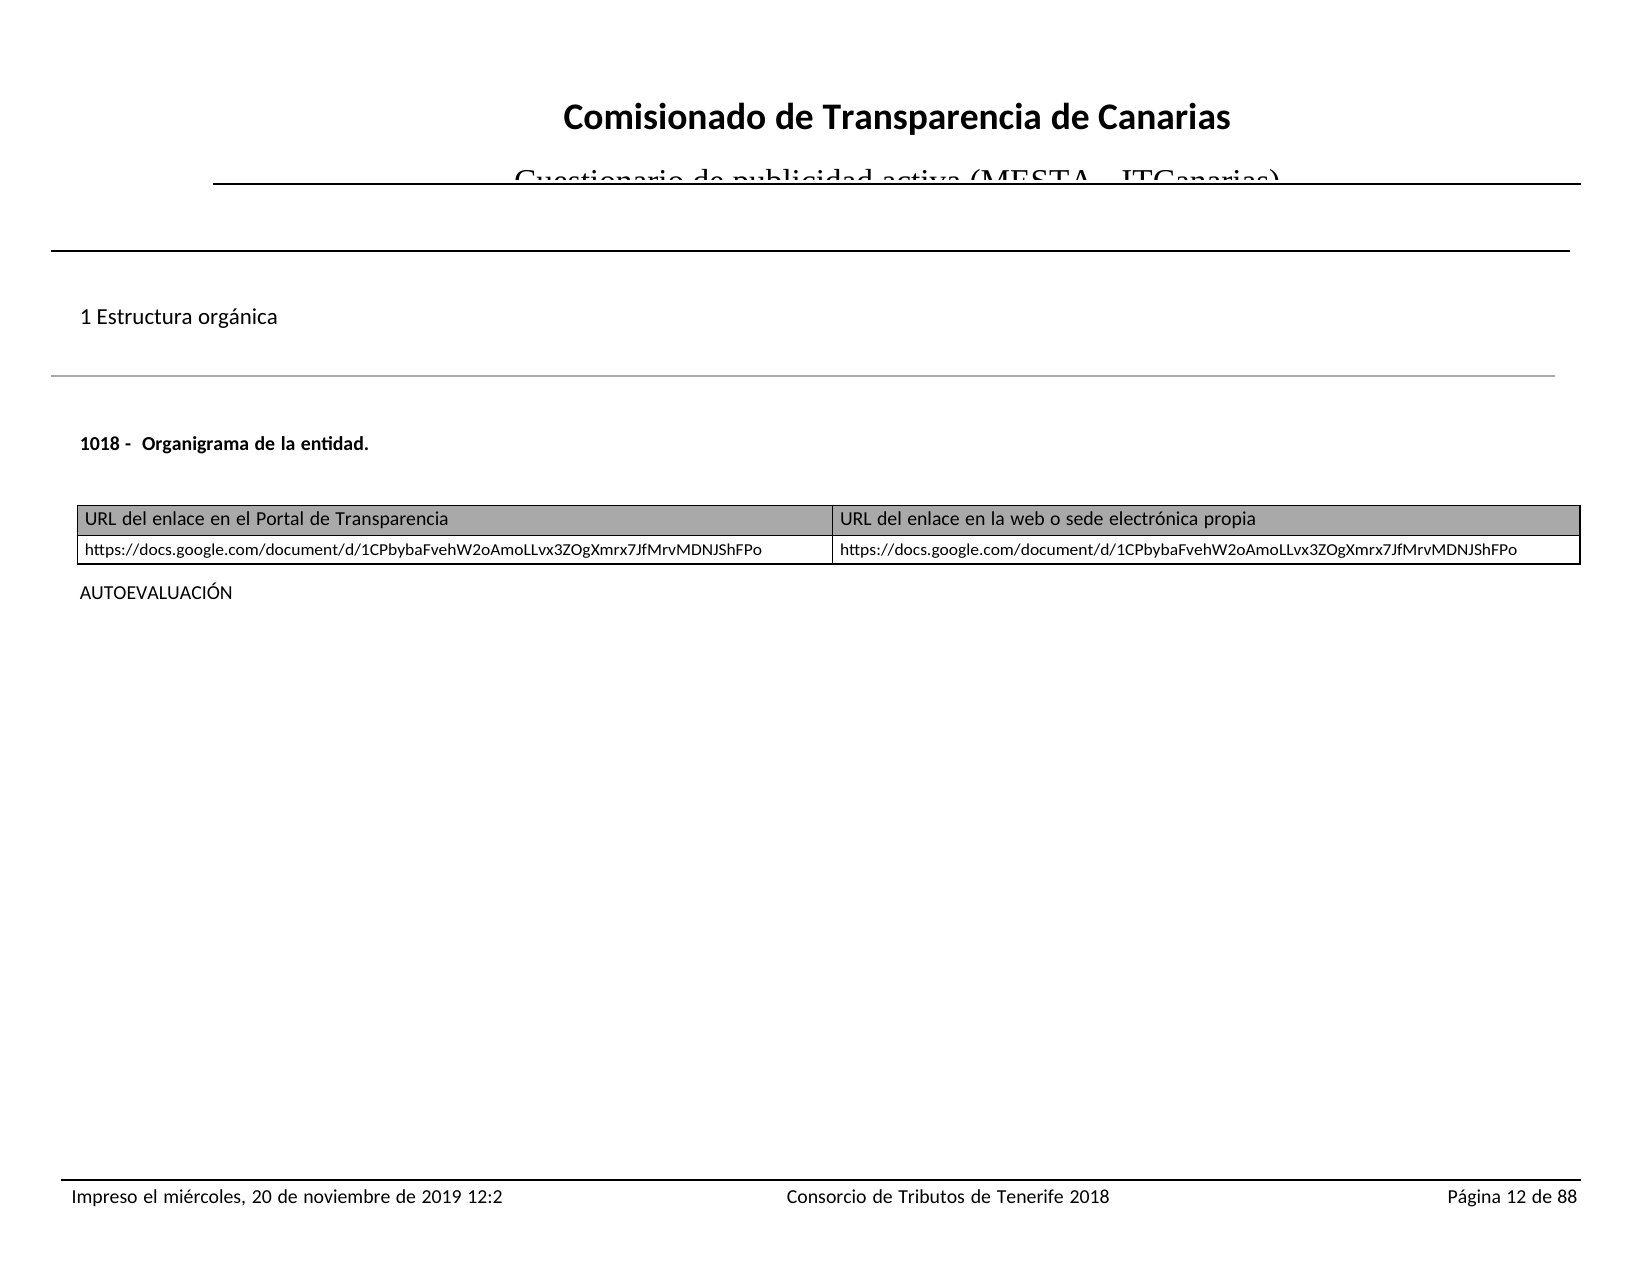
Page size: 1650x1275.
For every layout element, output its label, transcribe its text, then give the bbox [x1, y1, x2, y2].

table_header URL del enlace en la web o sede electrónica propia [833, 506, 1579, 535]
text AUTOEVALUACIÓN [79, 580, 1594, 604]
table_cell https://docs.google.com/document/d/1CPbybaFvehW2oAmoLLvx3ZOgXmrx7JfMrvMDNJShFPo [833, 536, 1579, 563]
table_cell https://docs.google.com/document/d/1CPbybaFvehW2oAmoLLvx3ZOgXmrx7JfMrvMDNJShFPo [78, 536, 832, 563]
text 1018 - Organigrama de la entidad. [79, 431, 1594, 455]
subtitle 1 Estructura orgánica [79, 302, 1594, 330]
table_header URL del enlace en el Portal de Transparencia [78, 506, 832, 535]
